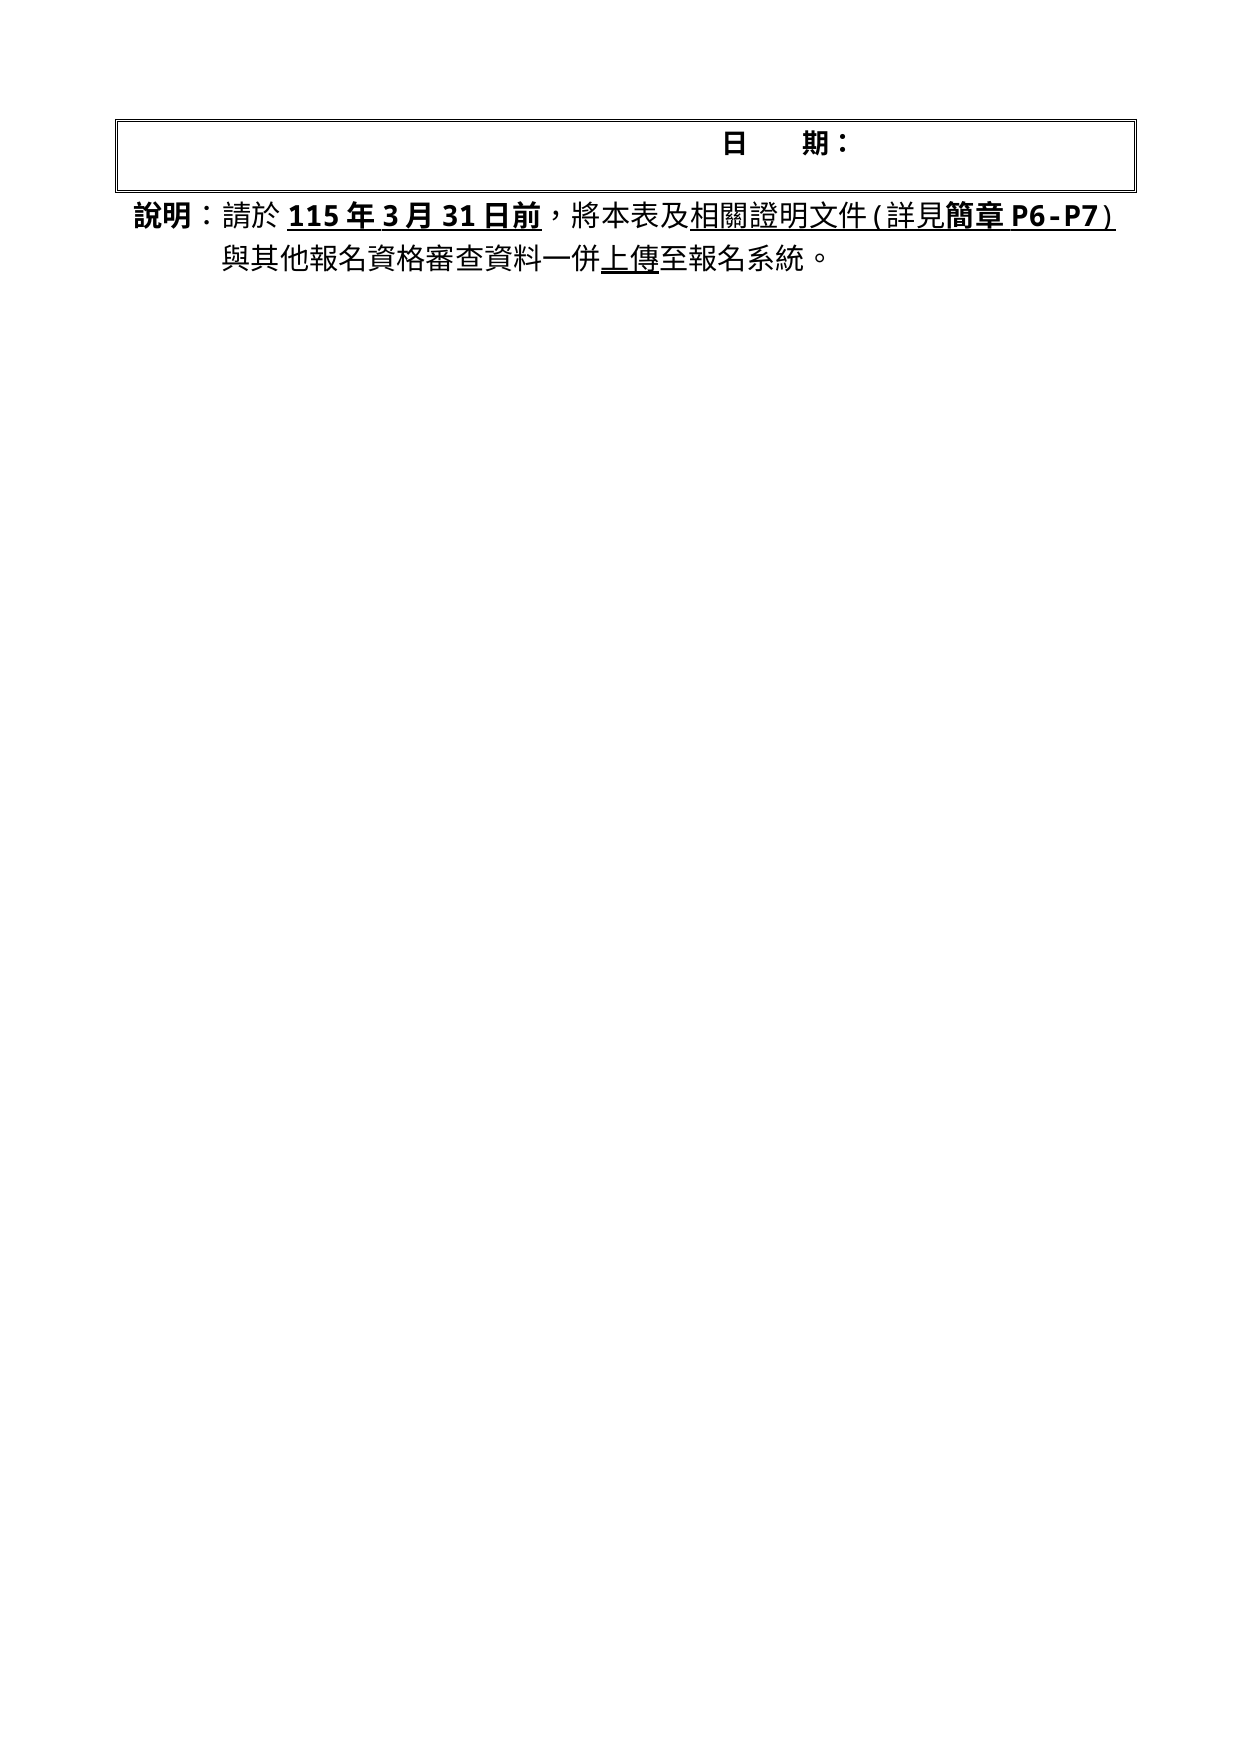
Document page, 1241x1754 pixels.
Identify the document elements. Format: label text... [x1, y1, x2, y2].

text 說明：請於115年3月31日前，將本表及相關證明文件(詳見簡章P6-P7)與其他報名資格審查資料一併上傳至報名系統。 [133, 193, 1116, 278]
table_header 日 期： [118, 122, 1134, 190]
